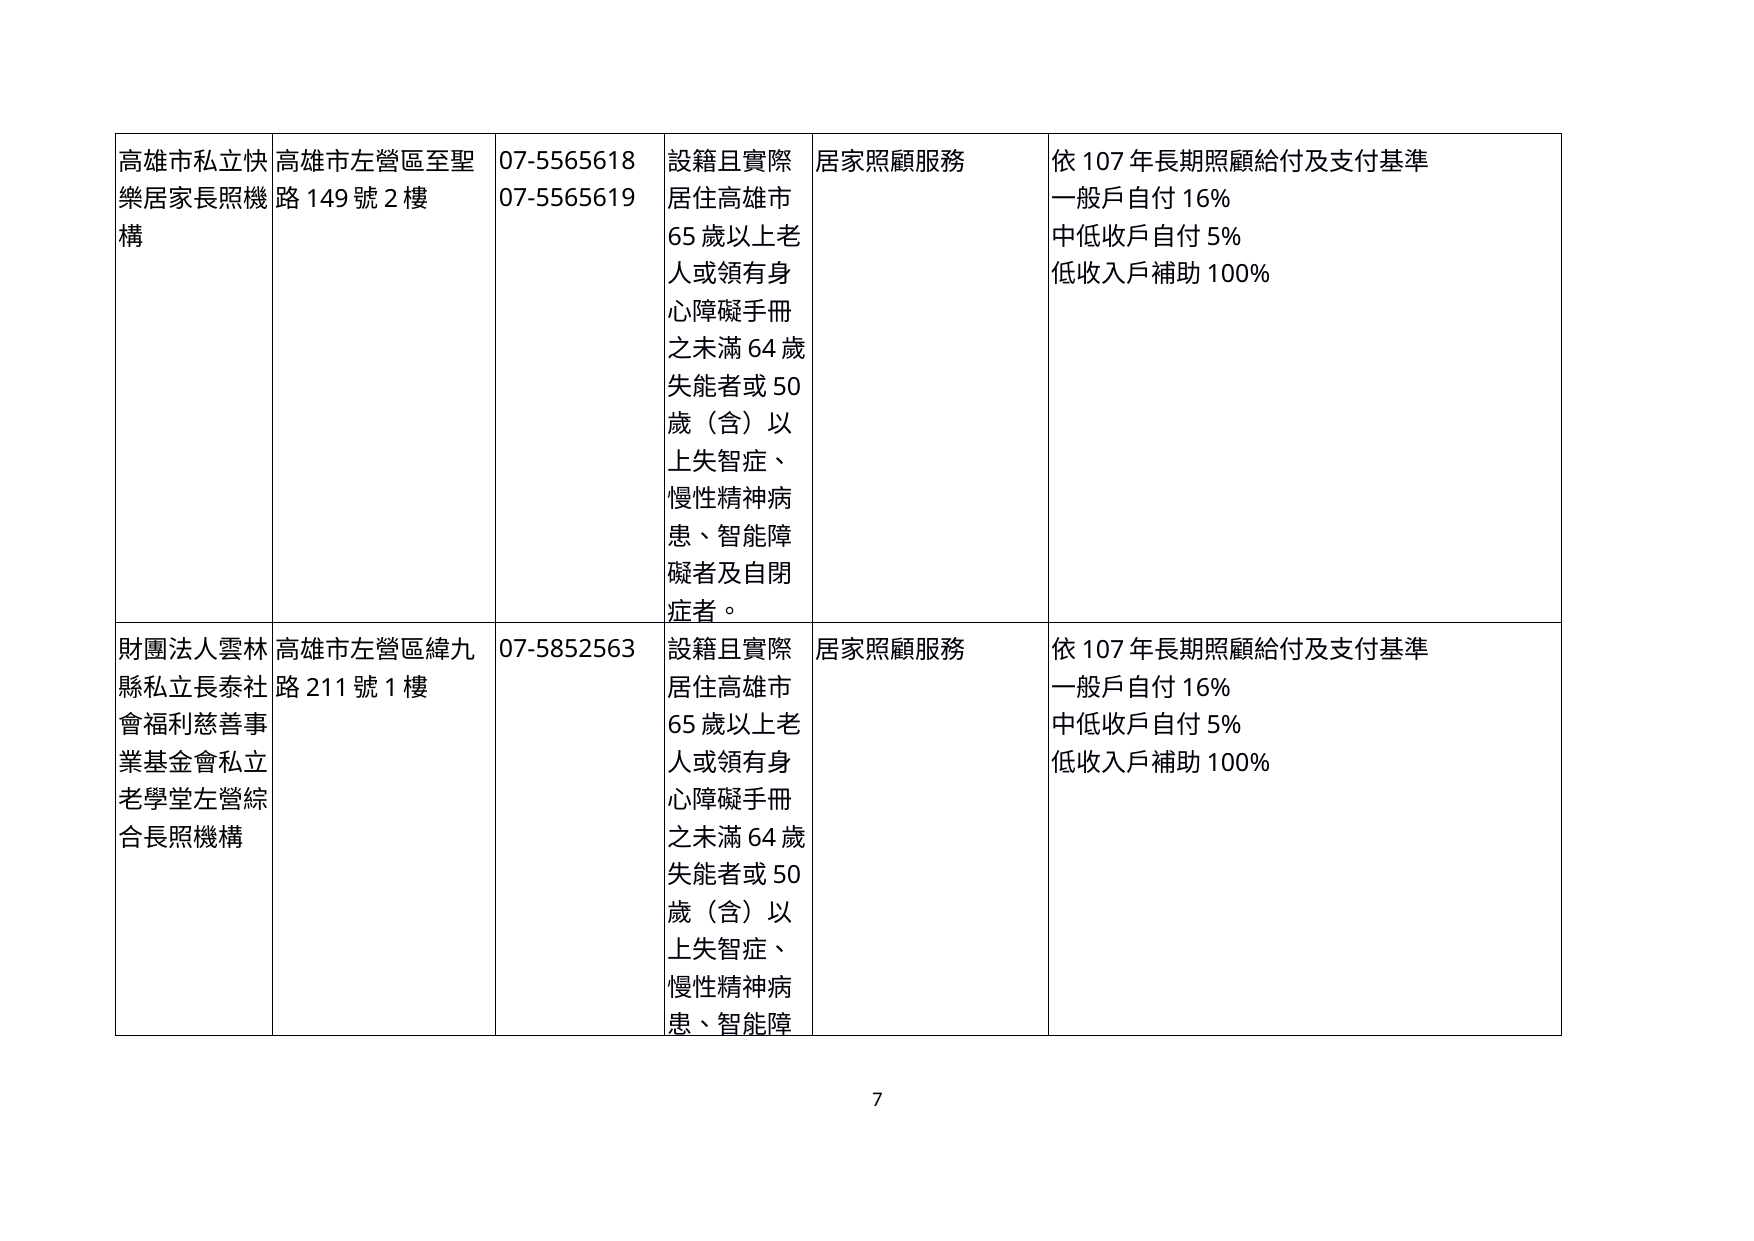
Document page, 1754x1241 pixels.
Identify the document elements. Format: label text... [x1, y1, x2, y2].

table_cell 居家照顧服務 [813, 134, 1048, 622]
table_cell 設籍且實際居住高雄市65歲以上老人或領有身心障礙手冊之未滿64歲失能者或50歲（含）以上失智症、慢性精神病患、智能障礙者及自閉症者。 [665, 134, 812, 622]
table_cell 高雄市私立快樂居家長照機構 [116, 134, 272, 622]
table_cell 依107年長期照顧給付及支付基準 一般戶自付16% 中低收戶自付5% 低收入戶補助100% [1049, 623, 1561, 1035]
table_cell 依107年長期照顧給付及支付基準 一般戶自付16% 中低收戶自付5% 低收入戶補助100% [1049, 134, 1561, 622]
table_cell 居家照顧服務 [813, 623, 1048, 1035]
table_cell 高雄市左營區至聖路149號2樓 [273, 134, 495, 622]
table_cell 設籍且實際居住高雄市65歲以上老人或領有身心障礙手冊之未滿64歲失能者或50歲（含）以上失智症、慢性精神病患、智能障 [665, 623, 812, 1035]
table_cell 07-5565618 07-5565619 [496, 134, 664, 622]
table_cell 07-5852563 [496, 623, 664, 1035]
table_cell 高雄市左營區緯九路211號1樓 [273, 623, 495, 1035]
table_cell 財團法人雲林縣私立長泰社會福利慈善事業基金會私立老學堂左營綜合長照機構 [116, 623, 272, 1035]
